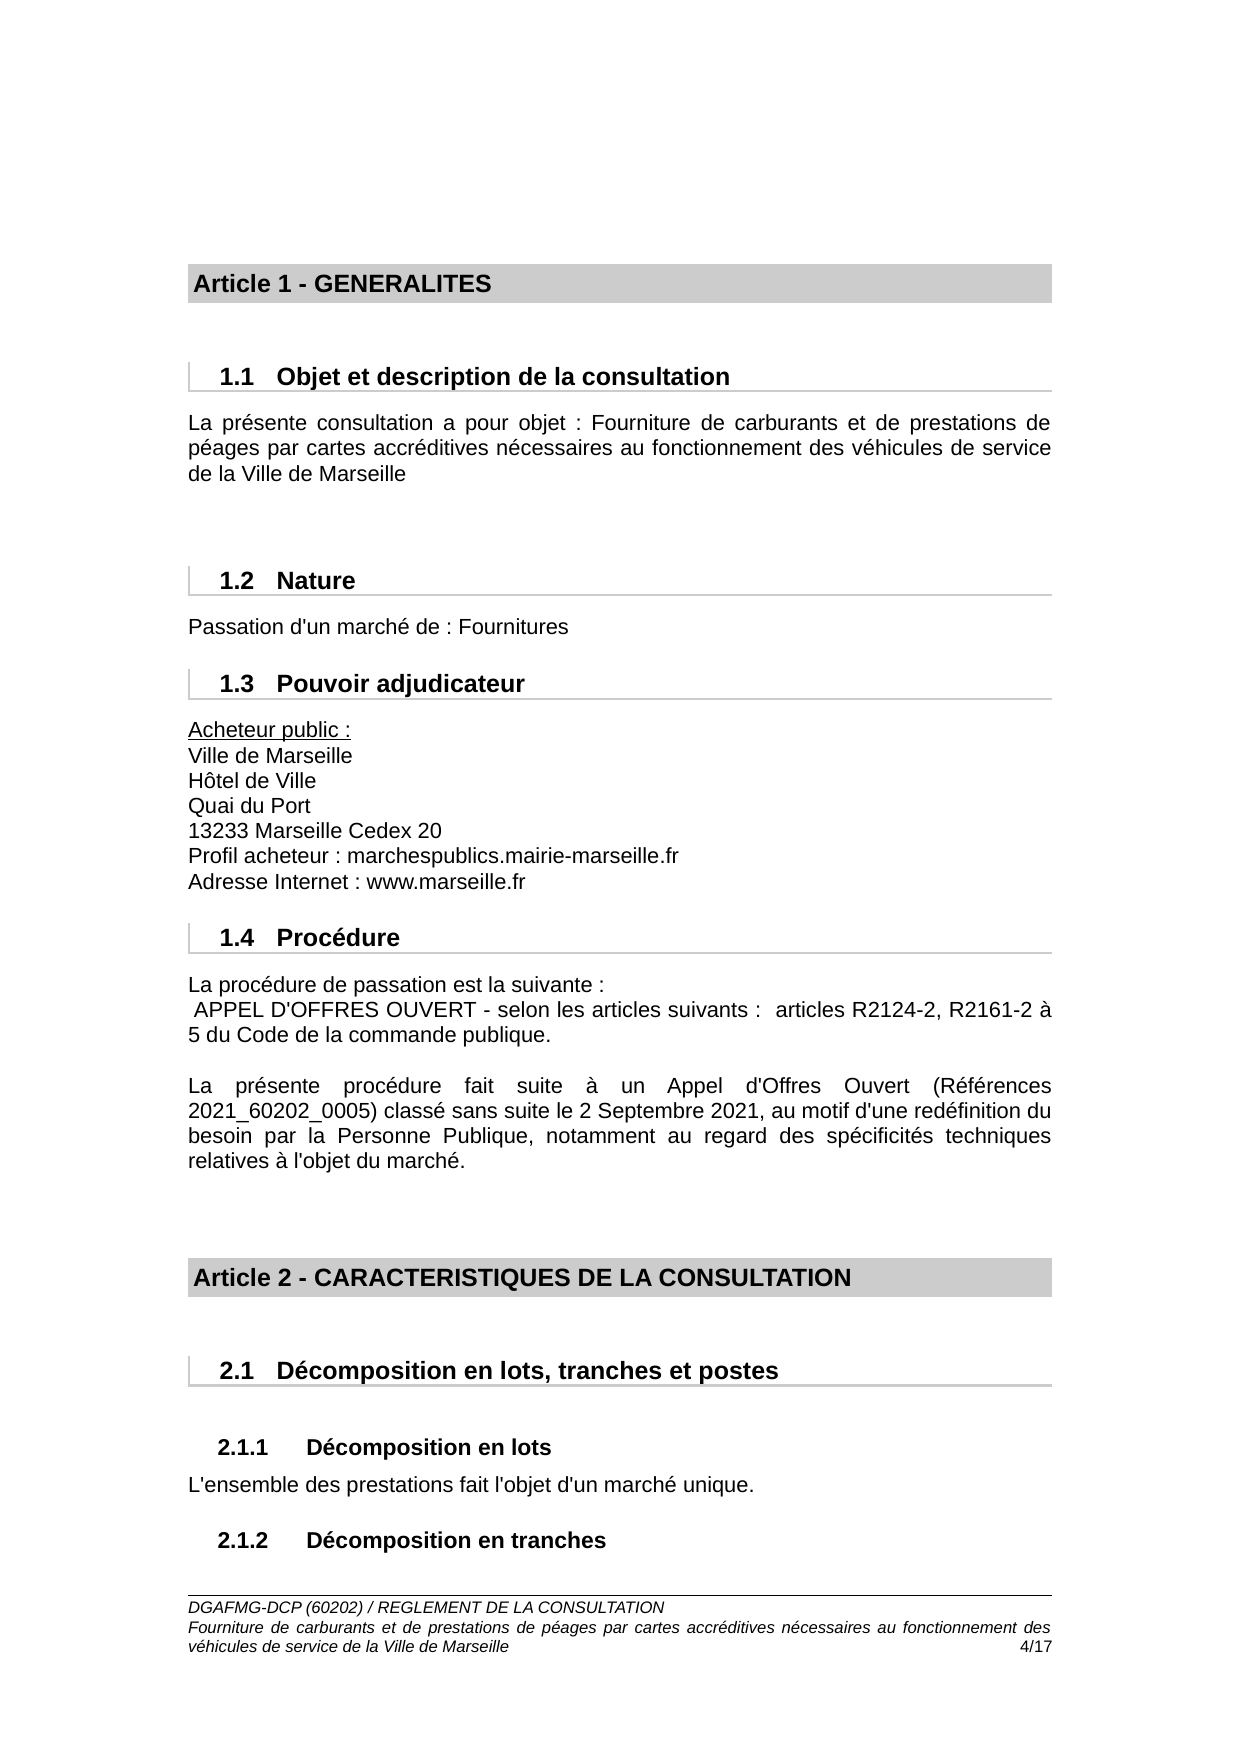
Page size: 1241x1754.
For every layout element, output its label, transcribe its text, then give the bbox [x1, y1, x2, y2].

subtitle Procédure [190, 923, 1052, 952]
text La présente procédure fait suite à un Appel d'Offres Ouvert (Références 2021_60202_0005) classé sans suite le 2 Septembre 2021, au motif d'une redéfinition du besoin par la Personne Publique, notamment au regard des spécificités techniques relatives à l'objet du marché. [188, 1073, 1052, 1173]
text La présente consultation a pour objet : Fourniture de carburants et de prestations de péages par cartes accréditives nécessaires au fonctionnement des véhicules de service de la Ville de Marseille [188, 410, 1052, 486]
subtitle Décomposition en tranches [188, 1527, 1052, 1553]
text Passation d'un marché de : Fournitures [188, 614, 1052, 639]
text Profil acheteur : marchespublics.mairie-marseille.fr [188, 843, 1052, 869]
text Adresse Internet : www.marseille.fr [188, 869, 1052, 894]
subtitle Nature [190, 566, 1052, 594]
text Hôtel de Ville [188, 768, 1052, 793]
text 13233 Marseille Cedex 20 [188, 818, 1052, 843]
subtitle Décomposition en lots, tranches et postes [190, 1356, 1052, 1384]
text Quai du Port [188, 793, 1052, 818]
text La procédure de passation est la suivante : [188, 972, 1052, 997]
text L'ensemble des prestations fait l'objet d'un marché unique. [188, 1472, 1052, 1497]
text Acheteur public : [188, 717, 1052, 743]
subtitle CARACTERISTIQUES DE LA CONSULTATION [190, 1260, 1050, 1295]
text APPEL D'OFFRES OUVERT - selon les articles suivants : articles R2124-2, R2161-2 à 5 du Code de la commande publique. [188, 997, 1052, 1047]
subtitle Pouvoir adjudicateur [190, 669, 1052, 698]
subtitle GENERALITES [190, 266, 1050, 300]
subtitle Objet et description de la consultation [190, 362, 1052, 390]
text Ville de Marseille [188, 743, 1052, 768]
subtitle Décomposition en lots [188, 1434, 1052, 1460]
